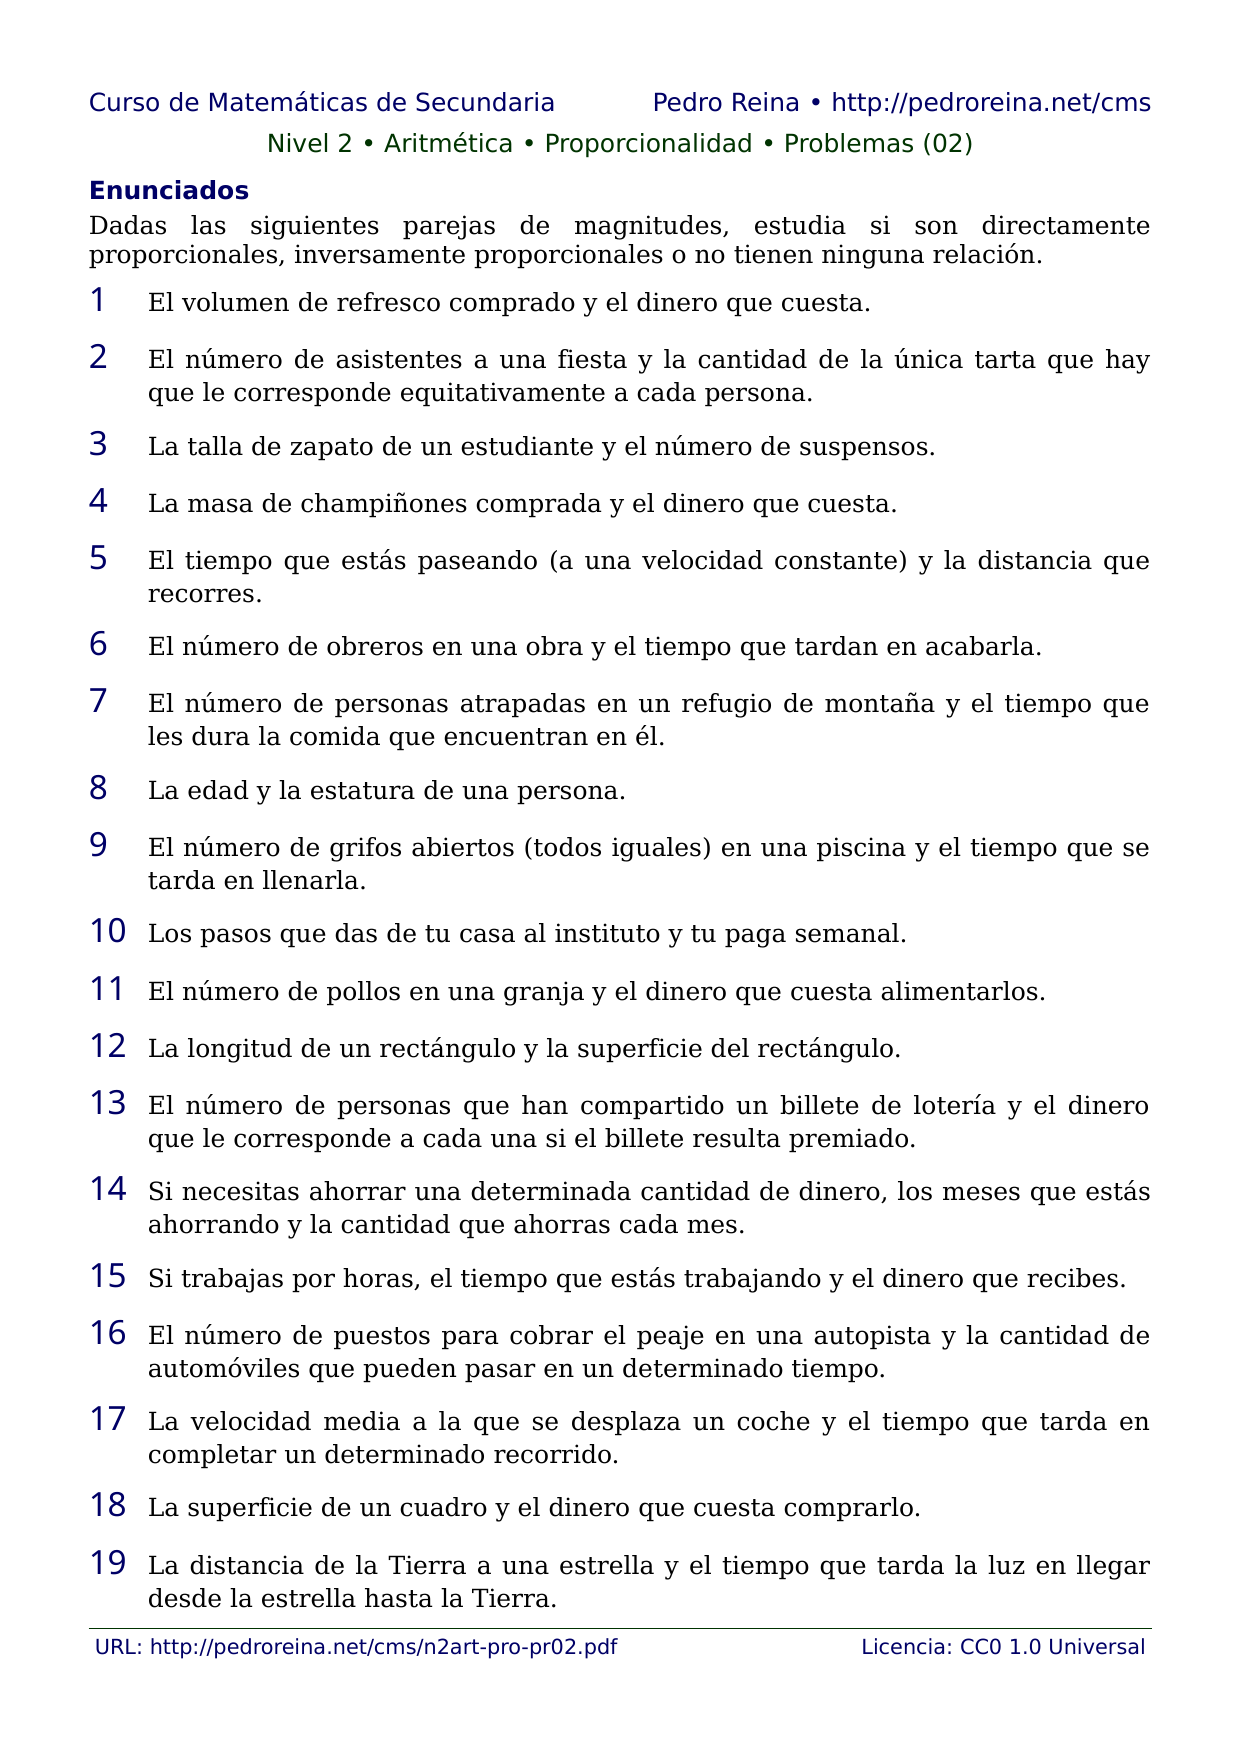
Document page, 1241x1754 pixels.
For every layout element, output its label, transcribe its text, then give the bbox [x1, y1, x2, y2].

list La superficie de un cuadro y el dinero que cuesta comprarlo. [88, 1481, 1152, 1527]
list El número de puestos para cobrar el peaje en una autopista y la cantidad de automóviles que pueden pasar en un determinado tiempo. [88, 1308, 1152, 1383]
list La distancia de la Tierra a una estrella y el tiempo que tarda la luz en llegar desde la estrella hasta la Tierra. [88, 1538, 1152, 1613]
list Los pasos que das de tu casa al instituto y tu paga semanal. [88, 907, 1152, 952]
list La talla de zapato de un estudiante y el número de suspensos. [88, 419, 1152, 465]
list El número de personas que han compartido un billete de lotería y el dinero que le corresponde a cada una si el billete resulta premiado. [88, 1079, 1152, 1153]
list El número de personas atrapadas en un refugio de montaña y el tiempo que les dura la comida que encuentran en él. [88, 677, 1152, 752]
list Si necesitas ahorrar una determinada cantidad de dinero, los meses que estás ahorrando y la cantidad que ahorras cada mes. [88, 1165, 1152, 1239]
text Curso de Matemáticas de Secundaria Pedro Reina • http://pedroreina.net/cms [88, 88, 1152, 118]
list El número de pollos en una granja y el dinero que cuesta alimentarlos. [88, 964, 1152, 1010]
list La edad y la estatura de una persona. [88, 763, 1152, 809]
list El número de asistentes a una fiesta y la cantidad de la única tarta que hay que le corresponde equitativamente a cada persona. [88, 333, 1152, 407]
list Si trabajas por horas, el tiempo que estás trabajando y el dinero que recibes. [88, 1251, 1152, 1297]
list La masa de champiñones comprada y el dinero que cuesta. [88, 476, 1152, 522]
list El tiempo que estás paseando (a una velocidad constante) y la distancia que recorres. [88, 534, 1152, 608]
list La longitud de un rectángulo y la superficie del rectángulo. [88, 1021, 1152, 1067]
text Enunciados [88, 176, 1152, 206]
list El número de obreros en una obra y el tiempo que tardan en acabarla. [88, 620, 1152, 665]
list El número de grifos abiertos (todos iguales) en una piscina y el tiempo que se tarda en llenarla. [88, 821, 1152, 895]
text Dadas las siguientes parejas de magnitudes, estudia si son directamente proporcionales, inversamente proporcionales o no tienen ninguna relación. [88, 211, 1152, 270]
list La velocidad media a la que se desplaza un coche y el tiempo que tarda en completar un determinado recorrido. [88, 1395, 1152, 1469]
text Nivel 2 • Aritmética • Proporcionalidad • Problemas (02) [88, 129, 1152, 159]
list El volumen de refresco comprado y el dinero que cuesta. [88, 276, 1152, 321]
